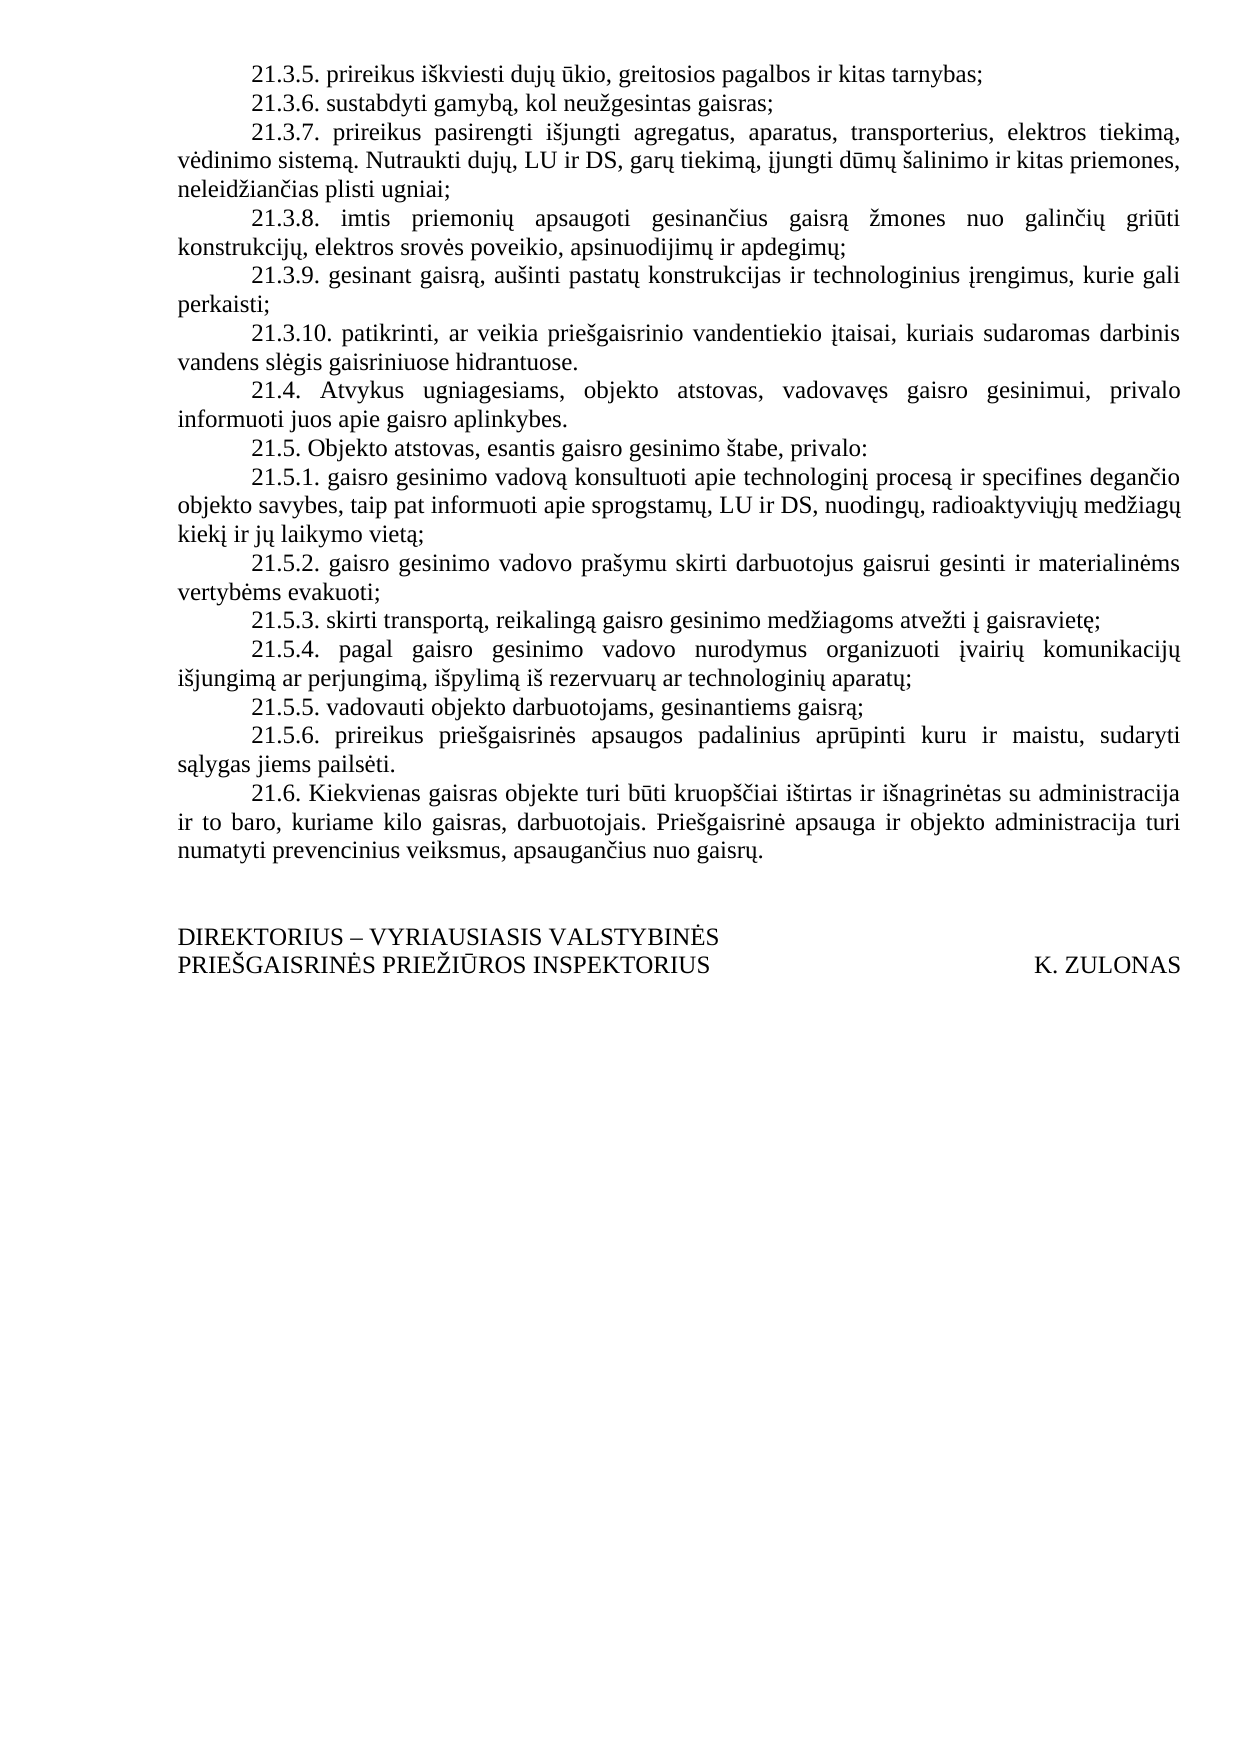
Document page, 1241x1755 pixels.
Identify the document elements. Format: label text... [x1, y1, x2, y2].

text 21.3.6. sustabdyti gamybą, kol neužgesintas gaisras; [177, 88, 1181, 117]
text 21.3.5. prireikus iškviesti dujų ūkio, greitosios pagalbos ir kitas tarnybas; [177, 59, 1181, 88]
text 21.5.1. gaisro gesinimo vadovą konsultuoti apie technologinį procesą ir specifines degančio objekto savybes, taip pat informuoti apie sprogstamų, LU ir DS, nuodingų, radioaktyviųjų medžiagų kiekį ir jų laikymo vietą; [177, 462, 1181, 548]
text 21.5. Objekto atstovas, esantis gaisro gesinimo štabe, privalo: [177, 433, 1181, 462]
text 21.5.3. skirti transportą, reikalingą gaisro gesinimo medžiagoms atvežti į gaisravietę; [177, 605, 1181, 634]
text 21.5.6. prireikus priešgaisrinės apsaugos padalinius aprūpinti kuru ir maistu, sudaryti sąlygas jiems pailsėti. [177, 720, 1181, 778]
text DIREKTORIUS – VYRIAUSIASIS VALSTYBINĖS [177, 922, 1181, 950]
text 21.3.7. prireikus pasirengti išjungti agregatus, aparatus, transporterius, elektros tiekimą, vėdinimo sistemą. Nutraukti dujų, LU ir DS, garų tiekimą, įjungti dūmų šalinimo ir kitas priemones, neleidžiančias plisti ugniai; [177, 117, 1181, 203]
text 21.5.5. vadovauti objekto darbuotojams, gesinantiems gaisrą; [177, 692, 1181, 720]
text PRIEŠGAISRINĖS PRIEŽIŪROS INSPEKTORIUS K. ZULONAS [177, 950, 1181, 979]
text 21.5.4. pagal gaisro gesinimo vadovo nurodymus organizuoti įvairių komunikacijų išjungimą ar perjungimą, išpylimą iš rezervuarų ar technologinių aparatų; [177, 634, 1181, 692]
text 21.6. Kiekvienas gaisras objekte turi būti kruopščiai ištirtas ir išnagrinėtas su administracija ir to baro, kuriame kilo gaisras, darbuotojais. Priešgaisrinė apsauga ir objekto administracija turi numatyti prevencinius veiksmus, apsaugančius nuo gaisrų. [177, 778, 1181, 864]
text 21.3.10. patikrinti, ar veikia priešgaisrinio vandentiekio įtaisai, kuriais sudaromas darbinis vandens slėgis gaisriniuose hidrantuose. [177, 318, 1181, 375]
text 21.3.9. gesinant gaisrą, aušinti pastatų konstrukcijas ir technologinius įrengimus, kurie gali perkaisti; [177, 260, 1181, 318]
text 21.4. Atvykus ugniagesiams, objekto atstovas, vadovavęs gaisro gesinimui, privalo informuoti juos apie gaisro aplinkybes. [177, 375, 1181, 433]
text 21.3.8. imtis priemonių apsaugoti gesinančius gaisrą žmones nuo galinčių griūti konstrukcijų, elektros srovės poveikio, apsinuodijimų ir apdegimų; [177, 203, 1181, 260]
text 21.5.2. gaisro gesinimo vadovo prašymu skirti darbuotojus gaisrui gesinti ir materialinėms vertybėms evakuoti; [177, 548, 1181, 605]
